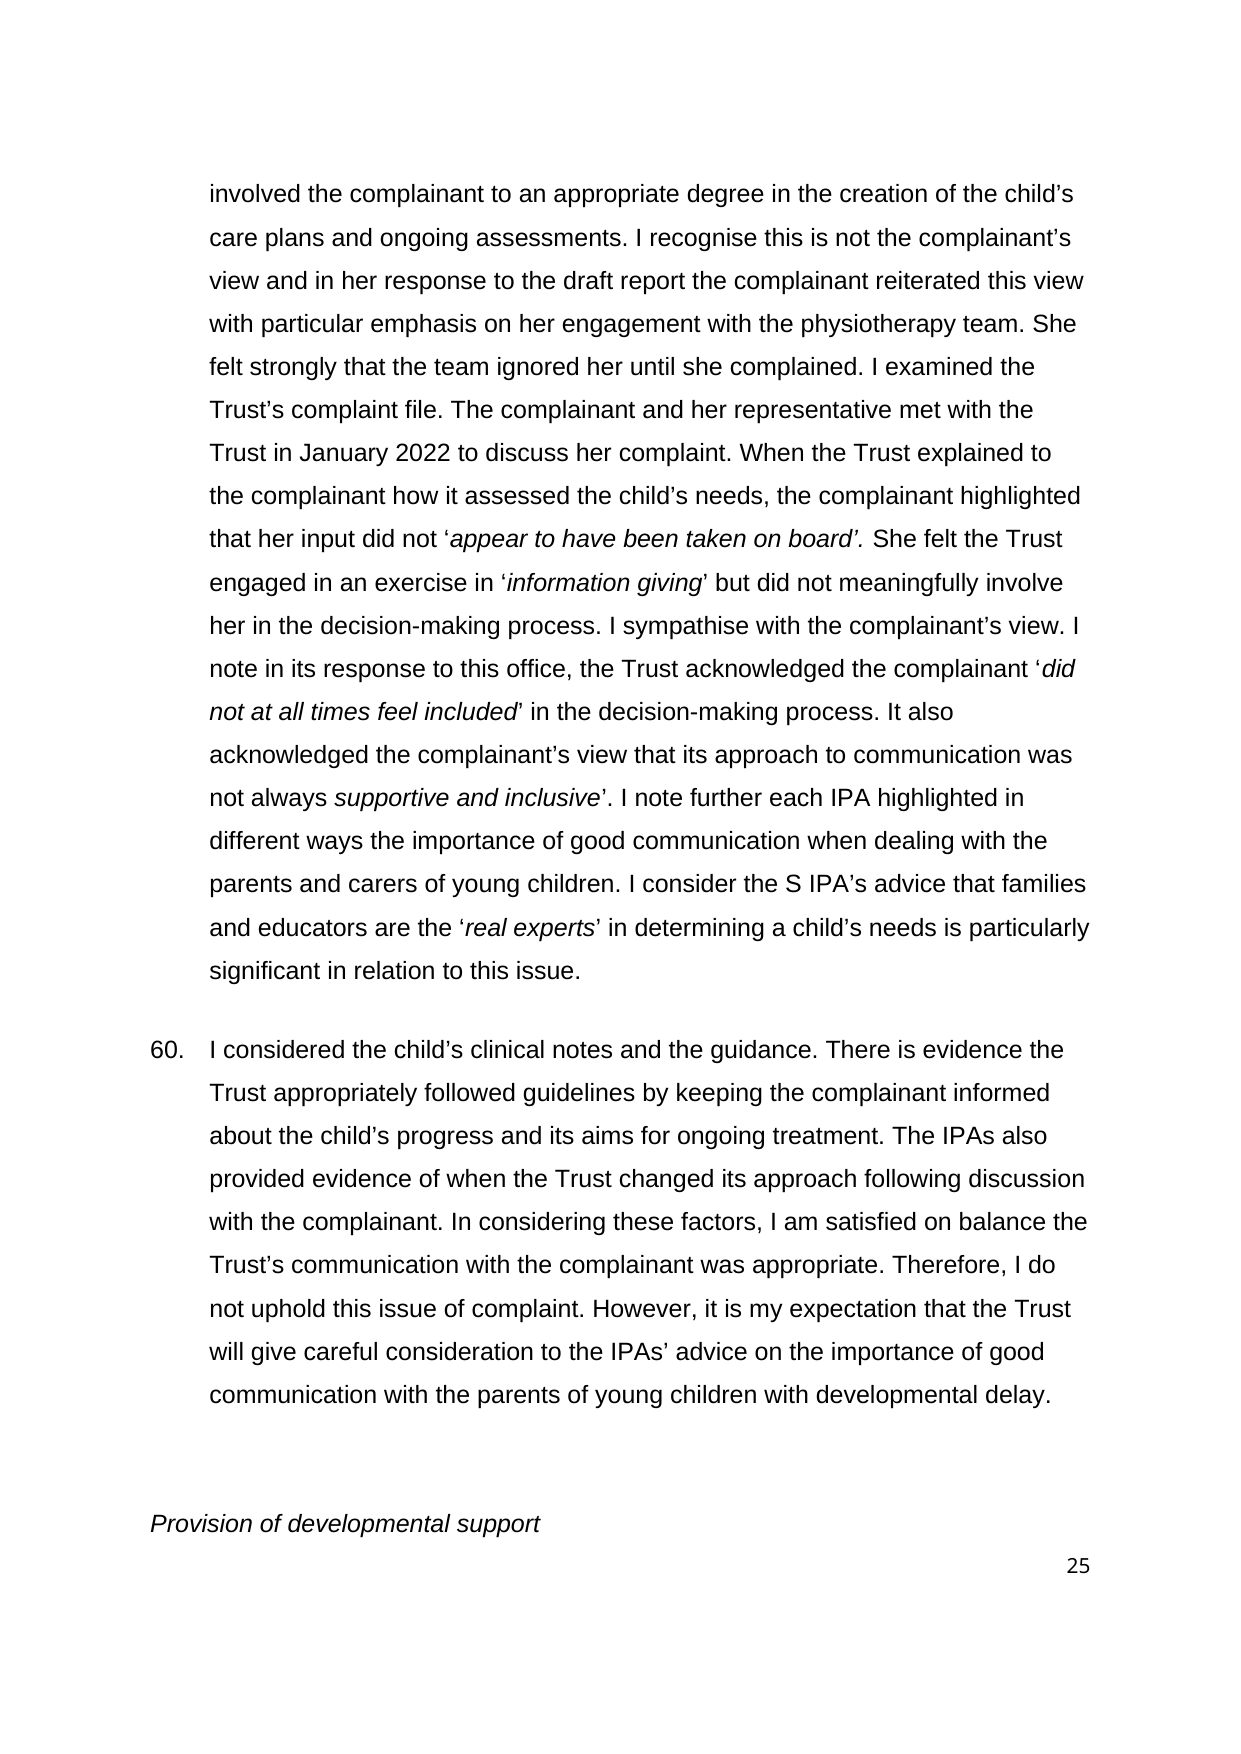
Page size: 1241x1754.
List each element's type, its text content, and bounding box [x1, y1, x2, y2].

list I considered the child’s clinical notes and the guidance. There is evidence the Trust appropriately followed guidelines by keeping the complainant informed about the child’s progress and its aims for ongoing treatment. The IPAs also provided evidence of when the Trust changed its approach following discussion with the complainant. In considering these factors, I am satisfied on balance the Trust’s communication with the complainant was appropriate. Therefore, I do not uphold this issue of complaint. However, it is my expectation that the Trust will give careful consideration to the IPAs’ advice on the importance of good communication with the parents of young children with developmental delay. [150, 1035, 1090, 1452]
list involved the complainant to an appropriate degree in the creation of the child’s care plans and ongoing assessments. I recognise this is not the complainant’s view and in her response to the draft report the complainant reiterated this view with particular emphasis on her engagement with the physiotherapy team. She felt strongly that the team ignored her until she complained. I examined the Trust’s complaint file. The complainant and her representative met with the Trust in January 2022 to discuss her complaint. When the Trust explained to the complainant how it assessed the child’s needs, the complainant highlighted that her input did not ‘appear to have been taken on board’. She felt the Trust engaged in an exercise in ‘information giving’ but did not meaningfully involve her in the decision-making process. I sympathise with the complainant’s view. I note in its response to this office, the Trust acknowledged the complainant ‘did not at all times feel included’ in the decision-making process. It also acknowledged the complainant’s view that its approach to communication was not always supportive and inclusive’. I note further each IPA highlighted in different ways the importance of good communication when dealing with the parents and carers of young children. I consider the S IPA’s advice that families and educators are the ‘real experts’ in determining a child’s needs is particularly significant in relation to this issue. [150, 179, 1090, 984]
text Provision of developmental support [150, 1509, 1090, 1538]
